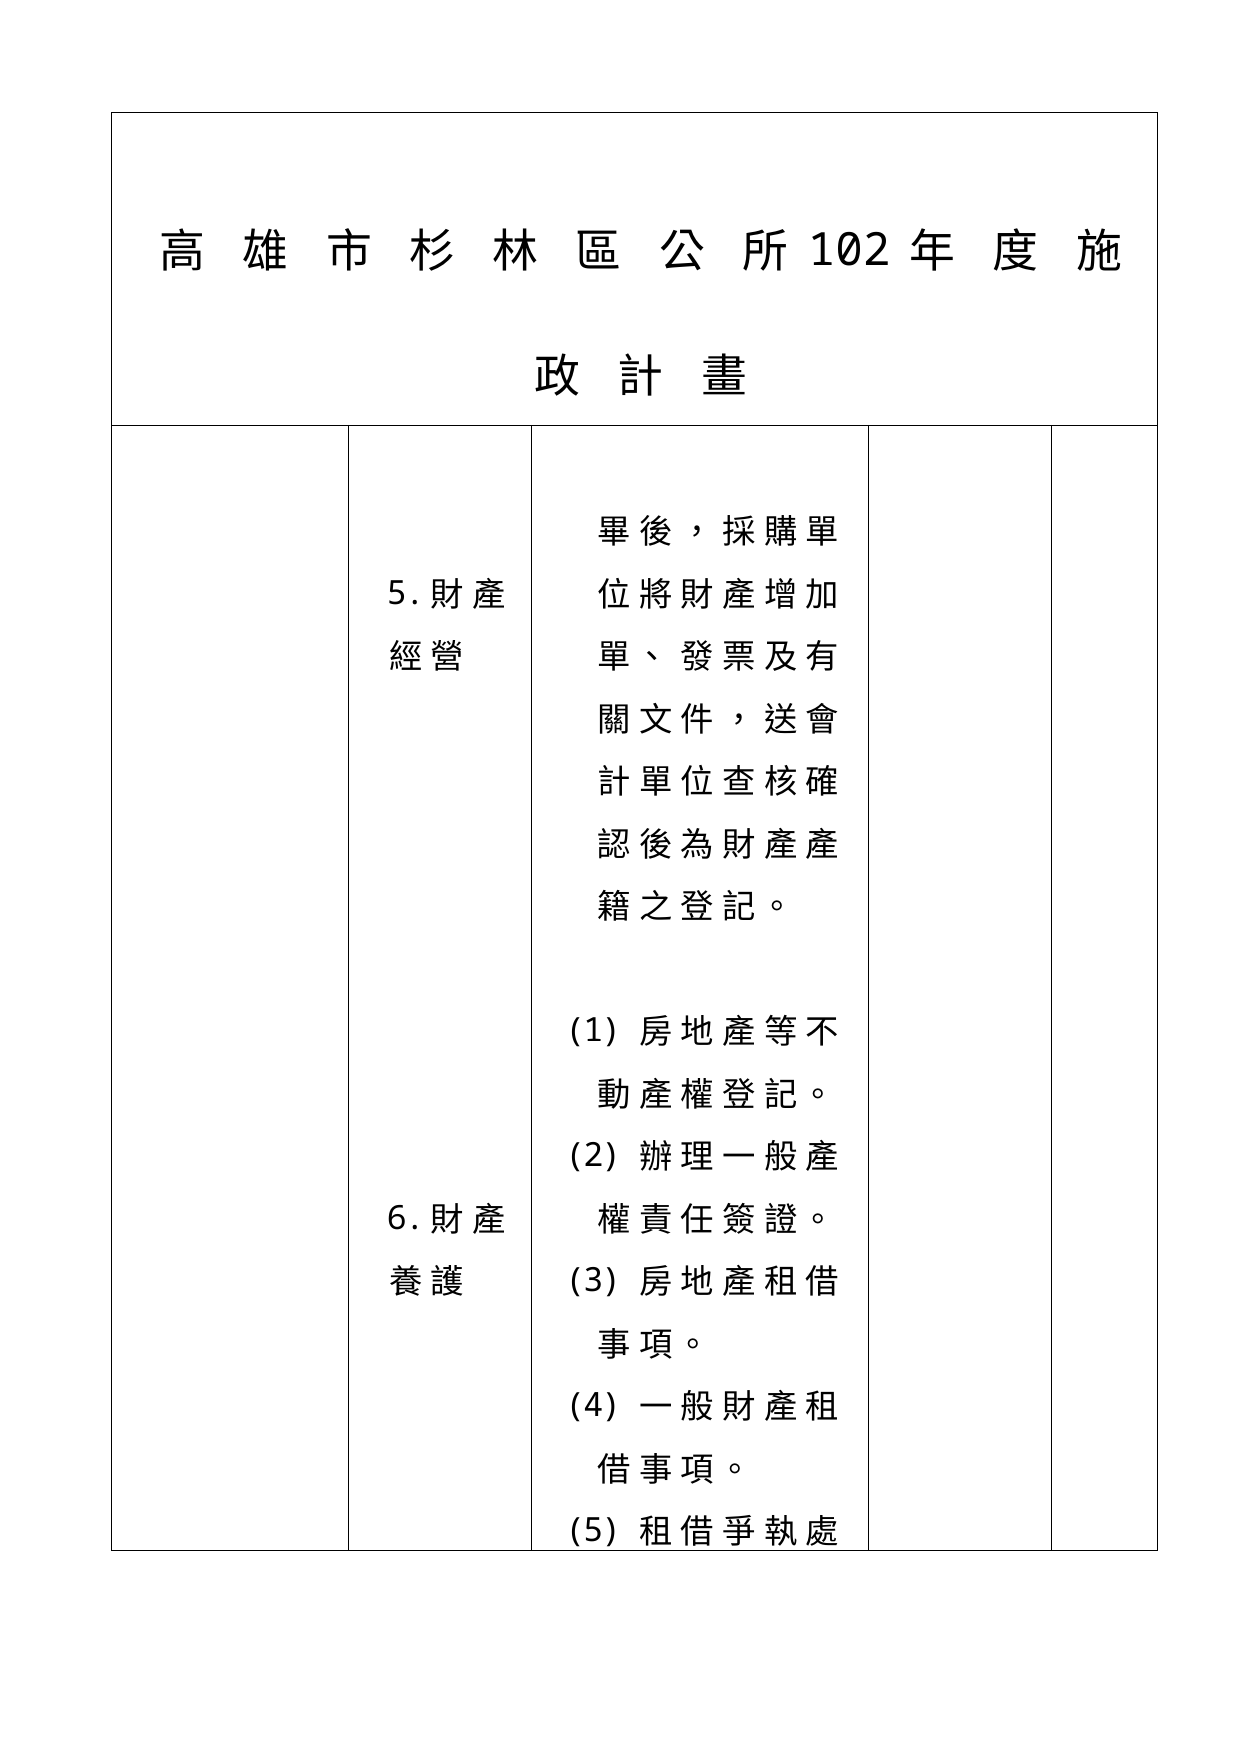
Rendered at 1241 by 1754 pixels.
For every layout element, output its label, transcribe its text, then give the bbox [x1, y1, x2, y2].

table_cell [1052, 426, 1157, 1550]
table_cell 壹、一般行政 一、秘書室業務 (一)文書檔案管理 (二)庶務（財產、廳舍）管理 (三)財產管理 (四)出納管理 (五)研考業務 二、人事業務 人事管理 三、主計業務 (一)歲計 (二)會計 (三)統計 四、政風業務 區公所業務 民政業務 公職人員選舉 健全基層組織 里幹事服勤管理 (四)里鄰長福利及講習 (五)改善市容查(通)報 (六)改善民俗 (七)調解業務 (八)宗教業務 (九)祭祀公業申請案件之處理 (十)地政業務 (十一)國民教育 (十二)社會教育暨家庭教育 (十三)醫療防疫保健 (十五)民防組訓 (十六)動員應變業務 (十七)原住民生活輔導 （十八）客家業務 (十九)災害防救 (二十)古蹟及歷史建築清查提報 (二十一)役政業務 （二十二）法制業務 四、農業業務 （一）農地 管理 （二）農業推廣與糧食生產調查 （三）水土 保持 （四）林務 管理 （五）畜水產業務 （六）其他 伍、經建業務 (一)道路橋樑工程 (二)各項工程管理 (三)都市計畫 (四)水利業務 (五)建築管理 (六)辦理工廠校正暨營運調查 （七）稅務工作 (八)基層建設小型工程 陸、社會業務 (一)社會福利 (二)社區發展管理 (三)社會救助 （四）社會運動 [112, 426, 348, 1550]
table_cell (1)蒐集輿論反映資料，專人慎重處理，以達行政效率。 (2)機密案件依照規定辦理，以確保文書作業安全。 切實依照「高雄市政府文書處理實施要點」及有關法令規定，辦理公文收發、繕校工作。 依照「印信條例」及有關法令規定管理與使用印信。 設置專人，依照「高雄市政府文書處理實施要點」及有關法令規定辦理，使文卷案案可稽，並加強作業效率，提昇管理與應用功能。 (1)財產增減、移動登帳報告登記。 (2)財產增減月報、半年報、報廢表之編擬年統計表並定期(不定期)盤點清查。 （3）「市有財產管理系統」線上作業。 充實辦公廳設備，維護公共安全及營造優質洽公環境品質。 汰換及增購資訊硬、軟體設備，提升本所網路品質及資通安全。 (1)財產撥入接收捐送及購置之處理。 (2)財產之購置及營造請購單證簽辦與核定。 (3)財產之採購依據政府採購法規定辦理。 (4)採購驗收完畢後，採購單位將財產增加單、發票及有關文件，送會計單位查核確認後為財產產籍之登記。 (1)房地產等不動產權登記。 (2)辦理一般產權責任簽證。 (3)房地產租借事項。 (4)一般財產租借事項。 (5)租借爭執處理。 (1)財產損毀及遺失之調查理賠事項。 (2)財產保護及修繕事項。 (3)擬定消防防護計畫書，依規定進行消防編組，定期進行消防演練，期能落實火災、地震等災害預防。消防設備及飲水設備安全檢測。 (4)財產稅費及防護保險之處理。 (1)財產之報損、報毀或撥出之核定。 (2)辦理動產變賣標售事項。 (3)財產各項報表編報。 (1)車輛購置、贈與、移撥及報廢。 (2)車輛登記檢驗領照納稅事宜。 (3)車輛之保險事項。 (4)車輛之調派。 (5)油料與材料、工具報銷。 (6)車輛耗油量月報表之編造。 (7)車輛肇事之處理。 (1)車輛檢修報告及經費報銷。 (2)未合保養及修理事項之處理。 （1）依工友管理規定。 （2）依高雄市政府事務勞力替代措施推動方案及相關規定辦理。 (1)單位及人員清潔檢查工作。 (2)辦公處所佈置及調整建議。 (3)配合清除髒亂有關推行衛生清潔檢查工作。 (4)辦公廳內外環境之美化。 (5)辦公廳搬遷、計劃、進度、合約簽訂。 將拍賣案予以公告並及時依限將處理情形函復法院。 (1)編製年度物品購置概算。 (2)成躉採購之物品核定。 (3)辦理有關事務物品之採購。 (4)事務機械器具之保管養護。 (5)運動器材之保管養護。 (1)物品驗收後之處理。 (2)非消耗性物品之借用登帳。 (1)報廢物品之處理。 (2)物品收支月報。 (3)物品收支登帳。 (1)依據政府採購法規定辦理招標公告。 (2)開標結果之簽報。 每半年填報半年報表，每年填寫年報表送財政局備查。 現金(支票)出納保管，經常與各課室密切維繫協調，依法執行，收支隨時登記，數字力求正確無誤確實。 (1)協助各課室提出研究發展計畫以助益區政革新。 (2)依照研究單位或個人所提研究計畫呈報市府敘獎。 (1)切實執行稽催工作，掌握公文處理流程。 (2)加強實施本所訂定之「人民陳請案件作業流程處理期限」，以提高時效。 (1)上級交辦及重要業務列入追蹤管理。 (2)有關業務之協調與連繫。 (1)研擬下年度施政計畫先期作業，函報民政局審核後報府審議。 (2)擬訂下年度施政計畫草案報府審查並轉送市議會核備。 (1)賡續本所辦理為民服務平時考核工作。 (2)繼續實施「表揚績優地方人士實施要點」鼓勵提倡熱心公益者。 (3)與人民有關業務做到單一窗口櫃台化，達到一貫作業要求。 (4)規劃辦理以電話及通訊處理申請案件及簡化各項申請書表及其流程，以達到便民目的。 (5)舉辦為民服務工作人員講習及分組研討以提高素質。 (6)提供民眾便捷的各種意見反映管道。 (7)撰擬每年度為民服務工作績效報告。 (1)配合市府資訊中心戶役政電腦連線，持續推動辦公室自動化，並加強培訓區政資訊人員備用。 (2)申請資訊設備，推動辦公室自動化。 (1)人民陳情案件 均依規定追蹤列管,期限內辦妥以達便民措施。 (2)接獲人民訴願案即予列管，詳查處理情形，以合情、合理、合法的原則，慎重妥善處理。 (1)依銓敘部頒「各機關職稱及官等職等員額配置準則」等規定檢討組織編制。 (2)推動策略性人力資源管理措施及落實顧客導向之人事服務，貫徹分層負責，權責劃分明確，公文流程縮短，發揮行政效能。 (1)依法組成本所甄審委員會、考績委員會以公開、公平、公正辦理陞遷審議。 (2)職務出缺，除由現職人員升補外，均申請分發考試及格人員，以貫徹考用合一政策，或依業務需要商調他機關現職人員。 (3)依法辦理本所公 務人員任免遷調及銓審作業。 (4)落實照顧弱勢族群工作權，依規定進用身心障礙人員。 (1) 綜覈名實、信賞必罰，建立平時考核動態資料，作為考績獎懲及任免遷調之依據。 (2)依相關法令公正、公平辦理另予考績、年終考績及專案考績。對平時工作積極、業績優異或品德操守良好，有具體事蹟之人員予以激勵表揚。 (3)依照「行政院及所屬各機關公務人員平時考核要點」等相關法令加強勤惰管理，強化公務紀律，加重單位主管督導責任。 (1)加強推動「公務人員終身學習推動方案」、「各機關鼓勵公務人員積極學習英語具體措施」及「型塑學習型政府行動方案」,「推動公務人員數位進修計畫」等方案，派員參加各項訓練，培養公務人員創新觀念，提昇服務品質。 (2)鼓勵員工在職進修，積極參與各項研習課程,提升本所公務人員人力素質。 (1)按中央有關規定覈實支給員工待遇、獎金、子女教育補助費、各項生活津貼及國民旅遊卡休假補助等其他給與維護員工權益。 (2)確依「公教人員保險法」辦理公、務人員公保事宜。 (3)確依行政院89年11月9日台89院人政給字第211130號函示「推動維護公務人員健康管理」編列預算補助40歲以上職員健康檢查費事宜。 (4)全民健康保險：依全民健康保險法及有關規定辦理公務人員及其眷屬全民健康保險。 (1)依規定辦理退休、撫卹、資遣案件，並購買獎牌、紀念品等贈送退休人員。 (2)主動宣導有關公務人員退休撫卹之相關權益事項。 (3)依規定實施退休人員照護事項。 (4)每年1月16日、7月16日定期發放月退休金、撫慰金；並依規定於春節、端午節及中秋節發放三節慰問金及68年以前早期退休人員年節照護金暨7月16日發放年撫卹金，充分照護退休、撫卹人員。 (5)按時於行政院人事行政總處ECPA之軍公教人員退休撫卹資料調查表正確填報資料。 (6)按時繳納當月退撫基金費用；推動退休公務人員參與志願服務。 (1)切實執行簽到退管理，對本所員工出勤，每月依規定實施不定期、不定時抽查維護辦公紀律。 (2)落實職務代理制度，建立職務代理人名冊，確實執行。 賡續建立或更新機關與個人資料，按時填送各項表報。 配合ecpa人事服務網路平台，賡續推動「人力資源管理資訊系統」（WebHR），並隨時異動更新，維持人事資料即時性與正確性。 加強實施員工參與及建議制度，以提升行政效率。利用集會等各種傳遞訊息方式，加強宣導性騷擾、性別歧視防治觀念及申訴管道，並積極拔擢績優女性同仁，並依限填報相關資料參加市府推動性別主流化木棉獎。 依高雄市地方總預算編製作業手冊及有關規定，就各業務單位工作所需，依規定範圍核實編製年度歲入、出預算。 預算完成法定發布或核定保留程序後，參照各業務單位年度工作進度，編製預算(保留)分配表陳報市府核定後付諸實施，並切實監督執行。 視實際業務需要，依照預算法與中央及及地方政府預算籌編原則，及直轄及縣(市)單位預算執行要點之規定，適時辦理追加（減）預算或動支市府第二預備金，並依高雄市政府動支災害準備金作業要點，及時辦理動支災害準備金作業。 (1)經費動支核簽應與預算編列用途相符;預算執行應與計畫進度相合，如有落後，促請業務單位注意檢討改進。 (2)採購計畫應依政府採購法及相關子法規定程序辦理。 (3)健全財務秩序，加強財務內控，除嚴格審核各項收支憑證外，不定期實施現金、票據與證券查核等。 (4)依據帳籍按月編製會計報告;上半年編製半年結算報告，按年編製單位決算。 (5)各項支付案件依法審核，除採購卡給付項目外，儘速隨到隨辦，完成支付手續，一般以不超過五天為限。 (1)辦理各類公務統計報表之審核與管理。 (2)配合及協調辦理各項統計調查工作。 (3)兼（協）辦統計調查人員之遴選與聯繫。 選定易滋弊端業務項目辦理業務稽核，先期發掘業務缺失並提出改進措施。 透過各種會辦案件或召開政風座談會及執行專案訪查，研提業務興革建議，提昇機關廉能形象。 聘請具法律素養之專家、學者，利用各種集會場所講解端正政風、防制貪瀆相關法令，增進員工法律常識。 檢討本所「無效率不便民」之行政規章，並透過廉政會報及主管會報適時修正，以提昇行政效率及消弭貪瀆成因。 主動發掘員工廉能事蹟，簽報首長公開表揚或獎勵，樹立公務員優良典範。 利用各種集會場所及透過媒體、網路宣導相關政風法令及鼓勵民眾勇於檢舉貪瀆不法。 辦理政風實況問卷調查，以瞭解本所政風實況，作為改善政風，策進預防貪瀆不法之參考。 受理公職人員財產申報，並於次年辦理實質審查作業，另受理民眾查閱申請。 依據「高雄市政府員工廉政倫理規範」妥處相關案件、並依規定登錄建檔。 主動配合業務單位活動加強辦理反貪、反詐騙及消費者保護等宣導作為。 彙集本所採購資訊，釐析異常案件，實施重點稽核，防制弊端發生，提升施政品質。 每半年召開廉政會報乙次。 加強公務機密維護宣導工作。 實施定期與不定期機密維護檢查，發現缺失立即簽請改進。 定期辦理公務文書資料密等變更註銷作業。 針對重要行政會議及採購底價等易滋洩密事項或有關國家安全、國家利益事項，協調策訂嚴密專案保密措施，杜絕洩密情事。 加強洩密資料蒐報及查處。 辦理專案資訊機密維護檢查，配合資安演練，機先消弭資安事件，有效確保機關資訊安全。 依照本所環境特性研修訂「預防危害或破壞事件實施計畫」乙種，並結合行政力量確實執行。 實施定期與不定期預防措施安全狀況檢查，發現缺失立即簽請改善。 依據本所門禁管理安全措施確實辦理並配合保全公司，加強巡邏查察，以確保機關安全。 春安、十月慶典或專案期間召開安全維護會報，以落實安全維護功能。 依據「市府處理民眾來府陳情案件聯繫作業注意事項」規定，協調主管單位妥處民眾集體陳情案件，加強重大偶突發或危安事故之預警資料蒐報，並於事件發生1小時內，通報上級機關。 蒐集違反國家安全法第2條之1情事及有關危害國家安全及影響國家利益之資料，提供調查機關處理。 加強查察員工品德生活違常、行政缺失等情事，審慎研析案情，以發掘貪瀆不法。 對易滋弊端之業務，如採購案件，積極發掘，查處貪瀆不法案件。 依據行政院頒「獎勵保護檢舉貪污瀆職辦法」，受理各類檢舉案件，並依法審慎處理。 依據公職人員選舉罷免法及高雄市選舉委員會所訂相關規定辦理。 依據高雄市選舉委員會訓儲相關規定辦理。 依照高雄市里區域調整暨鄰編組辦法規定，要求各里辦公處擬訂年度工作計畫報區公所審核，並注意其執行績效，適時加以考核。 召開里業務聯繫會報，報告業務狀況、檢討改進里行政工作之推行及彙集建議案作妥切之處理。 特優里鄰長就現任且 無不良事蹟者，依規定程序及名額提經區務會議通過後報請市政府頒獎表揚。 結合轄內各單位整體力量，推動地方建設，提高服務品質。 (1)依據高雄市政府民政局訂頒之「高雄市里幹事服勤要點」辦理。 (2)訪問目的為瞭解里民一般狀況，發現困難問題主動為其服務。 (3)適時整理戶長資料之異動，並將訪問結果登記在戶長資料卡。 (4)為強化里幹事之勤，由民政課長及督導考核小組分定期與不定期方式赴里督導，並填訪查表送區長核閱，區長並作重點督導。 舉行里幹事工作會報，由各課室主管，提示工作事項，著重工作檢討、疑難問題之解決，並作成紀錄送區長核閱。 擬訂鄰長講習計畫，以溝通作法，促進政令之推行。 (1)擬訂鄰長參訪各項建設活動計畫及參加注意事項。 (2)調查參加參訪各項建設活動人數。 (3)依照計畫分梯次執行。 里鄰長於任期內死亡者，發給1次喪葬補助暨遺族慰問金，其標準如下： (1)里長：2萬元。 (2)鄰長：1萬5仟元。 每位鄰長每人每月2,000元交通費。 每位里鄰長每人每月240元。 依據全民健康保險暨相關規定辦理。 (1)要求里幹事鼓勵並宣導轄內市民自動自發(反映)改善市容。 (2)依據「高雄市政府改善市容查(通)報實施要點」辦理，對改善市容案件儘速填寫查(通)報，逕送業務有關機關辦理，並轉報市府處理。 在轄區內如有發現廢棄車輛，要求各里幹事及時查報並函轉警察單位辦理。 (1)勸導農曆7月普渡及同一主神祭典在同一天舉行。 (2)宣導中元節配合集中焚化紙錢。 (3)執行祭典拜拜節約不赴宴、不宴客，公務員率先倡導力行。 (1)組織改善民俗勸導小組勸導民眾實踐節約。 (2)勸導市民參加集團「婚禮」力求節約，不舖張。 利用各種集會(里民大會及寺廟基層會議)時宣導。 (1)利用各種集會，廣予宣導調解功能。 (2)及時召開調解委員會議調解糾紛。 每月第二週週五服務區民 不定期清查、訪視轄區內未登記之寺廟、教會(堂)，積極輔導辦理登記。 (1)加強財務稽核。 (2)輔導健全組織。 (3)掌握動態，出席各項會議。 (4)加強溝通互動、協助解決各項疑難問題。 輔導節約祭典費用，興辦公益慈善活動，以彰顯宗教慈悲濟世、教化社會、造福人群之精神。 (1)輔導祭祀公業土地派下提出祭祀公業土地登記。 (2)核發祭祀公業派下員證明。 配合宣導公告土地現值相關事宜。 (1)依耕地三七五減租條例、高雄市耕地租約登記自治條例及相關法令規定辦理耕地租約變更、終止、註銷、更正登記等事項。 (2)依耕地三七五租約清理要點及相關法令規定清理耕地三七五租約，遇有租約資料與實情不符部分，則後續依有關規定辦理。 (3)對於訂有三七五租約者，隨時與地政事務所聯繫依異動情形（例如終止租約、徵收、重劃、重測、分割、合併）釐正租約登記簿冊。 (1)依耕地三七五減租條例、高雄市政府及各區公所耕地租佃委員會組織規程、高雄市各級耕地租佃委員會調解調處須知等關法令規定辦理耕地租佃爭議調解。 (2)審查租佃爭議調解申請案之資格與附繳證件，並於調解前先實地勘查土地使用現況。 (3)調解會議決議內容應具體明確，會議紀錄（含筆錄）應報市府備查。 (4)經調解成立案件函報市府耕地租佃委員會發給證明書，調解不成立案件移請市府耕地租佃委員會調處。 (5)如遇天災時，召開耕地租佃委員會，勘查歉收情形，並議定減租辦理，陳報市府。 召開租佃委員會辦理。 配合非都市土地使用管制規則第5條規定，查報違反非都市土地使用管制。 (1)召開「強迫入學委員會」，執行強迫入學條例施行細則有關規定事項，並隨時追蹤中輟通報學生，執行強迫入學規定。 (2)適時調查區內學齡兒童，確實審核戶籍資料，並依學區劃分填送入學通知單。 (3)配合各校輔導休學或自動離校之學生，繼續完成9年國民教育。 (1)加強配合推行莊敬自強端正禮俗宣導。 (2)適時配合舉辦各種社教活動。 (3)洽請社團寺廟舉辦有意義的文教活動。 (4)加強宣導守法觀念，鼓勵社區自主精神意識，以塑造優質環境，培養居民認同感。 （5）辦禮春秋季藝文活動及國語文競賽。 (1)協助醫療衛生單位推行醫療保健及公共衛生工作。 (2)鼓勵市民按時接受各項疫苗接種。 (3)利用行政系統、里民大會協助推行食品安全等各項衛生教育工作。 (1)每月定期召開登革熱區級防疫指揮中心會議，建立跨單位合作機制。 (2)輔導各里成立從事有關環境整頓或環境改造相關工作之志工隊。 (3)規劃辦理里鄰長登革熱研習會及社區民眾登革熱衛教宣導。 (4)請各轄區里幹事查報轄區內破損空屋函報各權管單位。 (5)病媒蚊調查布氏指數三級以上里段，於3-7日內動員清除孳生源工作（落實三級大掃除、四級大掃蕩）。 (6)根本處理轄區內積水地下室、破損空屋、髒亂空地、廢輪胎廠、回收場、陽性水溝、大型隱藏性孳生源。 (7)落實大雨後48小時七大列管點複查及登革熱防治工作。 (1)於流感大流行時，執行轄區臨時集中收治隔離場所防治措施。 (2)利用各種集會宣導流感防治措施。 (3)辦理流感種子教師與防疫志工之組隊培訓。 (4)協助宣導市民接種流感疫苗。 (1)公所於里民活動或鄰里長集會，協助宣導結核病防治及七分篩檢表。 (2)協助經濟弱勢X光巡檢活動。 (1)於里民大會宣導愛滋病防治。 (2)鼓勵市民利用轄區衛生所資源，接受愛滋病毒篩檢。 協助推動社區健康營造 (1)協助發掘及通報社區有長期照顧需求個案。 (2)結合社區資源宣導長期照顧服務。 (1)強化轄區內里長、里幹事推動「老人免費裝假牙」人員在職教育訓練，內容包括假牙申請方式、補助年齡及對象、假牙補助類別及補助經費。 (2)結合社區資源宣導「老人免費裝假牙」之老人社會福利政策。 (1)配合衛生單位針對所轄里長、里幹事辦理自殺防治守門人訓練，落實守門人功能，訓練成果累計達轄區里數80%以上。 (2)利用行政系統、里民大會協助推動安心專線：「0800788995」。 落實社區內自殺高風險個案的發掘、關懷、轉介及通報。 協助宣導24小時不打烊免付費戒毒成功專線「0800-770-885 請請你、幫幫我」。 (1)協助本市衛生所辦理癌症防治篩檢工作。 (2)於各區公所跑馬燈或LED電子看板播放檳榔子本身就是致癌物，即使不加紅灰、白灰、荖花、荖葉等添加物，嚼它就是會致癌」及「政府提供免費子宮頸癌、乳癌、大腸癌、口腔癌四項癌症篩檢，符合篩檢資格民眾請洽各區衛生所。 宣導民眾預防食品中毒5原則：要洗手、要清潔、要生熟食分開、要澈底加熱、要低溫保存。 宣導民眾均衡攝取各類新鮮食物，減少因攝取大量單一食物而提高特定汙染物質之風險。 召開推行會報及檢討會。 加強各社區、機關學校環境清潔綠美化。 （1）加強社區共共衛生設施及家戶衛生教育。 （2）資源回收及垃圾減量。 （3）廚餘回收再利用。 (1)依據內政部國防部函頒「民防團隊編訓服勤實施規定」辦理。 (2)本區民防團、分團經常檢討。 依上級規定辦理。 遵照上級所頒演習計畫及規定辦理。 設立「空襲災害收容救濟站及分站」。 調查戰時可動員人力、物力，隨時掌握動員及徵購徵用。 （1）運用民間及學校力量協助維持交通安全。 （2）人口密集處逐年增設消防栓，以加強防火設施。 (1)依據市府年度動員分類執行計畫策訂本區動員執行計畫。 (2)辦理動員之協調、訓練與演習工作。 (1)配合辦理原住民微型經濟活動貸款、專門人才獎勵、購屋補助、整修建住宅補助及綜合發展基金貸款、國宅配售、法律服務、協助解決生活上所遭遇之困境，使其獲得實質之照顧。 (2)積極鼓勵原住民青年參加職業訓練，習得一技之長，提升生活水準。 (3)宣導原住民登記族別，提升族別註記率。 (4)輔導原住民加入全民健康保險、國民年金，保障醫療權益。 (5)輔導原住民繳納國民年金。 （1）辦理慶祝全國客家日活動。 （2）辦理客庄民俗節慶、客家產業等特色活動。 （3）營造客庄聚落環境風貌。 （4）成立客語推行委員會，協助轄區推動客語教學及客家文化活動。 (1)依轄區特性舉行防火防災(防颱、防震)宣導。 (2)印製相關防火宣導資料、標語實施里鄰宣導。 (3)利用里民大會及鄰長會議宣導居家防火、用電安全等防災宣導。 (4)輔導市民自行購置維護滅火器等消防器材及裝設照明及監視錄影設備。 (1)依據「高雄市地區災害防救計畫」及災害防救法相關規定辦理。 (2)配合「市級災害應變中心」之成立，於內部成立「緊急應變小組」，執行「災害應變中心」交付之各項災害防救任務。 (3)執行災情查報任務，並將災情彙整定時回報「災害應變中心」。 (4)整合災害防救相關業務，並由專人辦理。 依據文化資產保存法相關規定辦理。 填報調查表，並檢附相關照片、地籍圖及歷史、文化、藝術、建築等價值內涵後，加蓋填報機關印信提報本市文化局辦理。 (1)依據國民兵戶籍遷出(入)，而依規定辦理本區國民兵役除(列)管理。 (2)協助市政府調集役政人員，辦理役政人員在職訓練。 (3)辦理國民兵年度總清查 (4)依據規定辦理本區內兵要地誌調查。 (5)辦理本區列管之已訓及代訓國民兵分證明書發放。 (1)辦理役男身家調查及因戶籍遷出(入)之役男除、列額異動管理。 (2)辦理役男徵兵調查及預官體檢等事宜。 (3)辦理役男軍種、兵科 、籤號抽籤事宜，以確定其所徵集之軍種及順序。 (4)辦辦理常備兵、預官、補充兵、及替代役徵集入營事宜。 (5)辦理役男申請復檢、年度難以判定體位複檢補檢等事宜。 (6)辦理在學學生因故 休、退學之因案緩徵人員處理等事宜 (7)為役男條件符合者，依規定辦理延期入營事宜。 (8)依規定辦理妨害兵役案件及行方不明役男查察，並會請戶政所、警察局、境管局等單位，協助查案。 (9)將本區就讀軍、警校 之學生列名管理及註記，若因故未就讀，則納入徵處。 (10)辦理役種區劃、提前退伍申請及禁、免役案件處理。 (11)受理役男替代役申請及出國請申請各項業務。 (1)辦理在營軍人及替代役在役徵屬生活扶助各項業務。 (2)辦理在營軍人貧困徵屬各項生育及喪葬補助事宜。 (3)協助推行役政有功人員表揚。 (4)配合上級兵役宣導及留守業務處理。 (5)辦理在營軍人貧困徵屬免費就醫申請及全民健保補助傷亡慰問及善後處理。 (1)辦理後備軍人異動管理、緩召業務。 (2)歸鄉報到、輔導就業、在職訓練等工作。 (3)協助高雄市後備司令部辦理後備軍人教育及點閱召集。 (4)受理後備軍人退伍令遺失或破損補換發、轉免役等各項申請事宜。 (1)依照替代備役難管理規定，受理替代役人員報到列管並嚴密辦理異動連繫掌握替代役備役動態，於15日內通報有管單位辦理。 (2)依照替代役備役男管理規定，辦理替代役備役役男回役、免予回役陳報核定。 (3)依照管理作業規定每月清查歸鄉報到成果製表呈報市府並配合市府全面清查替代役管理資料。 (1)系統維護管理 (2)系統財產之管理 (1)加強宣導國家賠償法相關條文。 (2)如有發生國家賠償事件依國家賠償法相關規定辦理國家賠償。 研究不適合實際之有關法規建議修訂或廢除。 依據非都市土地容許使用農業用地作農業設施容許使用審查辦法辦理。 受理區民申請，檢證勘查，並依據「農業用地作農業使用證明認定」審查，符合後由本所核發證明書。 （1）維護農民福祉及生態環境，遵照上級政府訂頒計畫辦理確保糧食供需平衡。每年分為一期作及二期作下里受理、勘查與編造清冊。 （2）稻田多元利用-種植景觀綠肥，美化市容。 打造高產值有機養生精緻農業。 （1）依規定設置農情田間調查員分區、分段調查，彙整查報資料力求準確以供上級分析。 (2)每月份執行各花卉、雜糧及蔬菜等作物產量預測。 (1)天然災害發生期間，由本所查報災情，並立即速報給上級以作即時之應變。 (2)如經農委會公告本市達到農業天然災害現金救助區，則本所成立工作小組啟動現金救助工作，受理申報、現場勘認與編造清冊等業務。 加強輔導農民農藥使用安全，對農作物病蟲害有效防治及農藥殘留。另配合上級政府辦理滅鼠工作，以防鼠害。 提高農地利用價值輔導農民以科技方法協助農業生產俾增進農業生產力，提高農民所得。 (1)山坡地違規使用查報取締管理。 (2)山坡地保育利用宣導。 (3)衛星影像變異點查報。 於每年5至9月實施檢測工作，並依下列辦法受理申請： (1)平地造林依照行政院農業委員會訂定「平地造林直接給付及種苗配撥實施要點」，確實執行。 (2)山坡地造林依照行政院農業委員會與行政院原住民族委員會訂定「獎勵輔導造林辦法」辦理。 （1）依規定每月調查區內魚塭放養量及收穫量作為產銷輔導資料。 （2）陸上魚塭養殖漁業登記證之申請業務。 配合市府訂定計畫辦理調查作業。 (1)依據「查編與農業經營不可分離土地作業要點」辦理。 (2)受理申請期間為每年五月一日至五月三十一日；實地會勘時間為每年五月一日起至六月三十日止；並於每年七月三十一日前造冊。 依據「農耕用機器設備及農地搬運車使用免徵營業稅燃料用油作業須知」及「農業機械使用證申請及發證須知」辦理執行。 從葫蘆種植、雕刻、運用行銷、開發市場及創造商機。 依公共工程作業要點辦理抽驗,並加強督導監造單位監工,以提升工程品質。 確實依政府採購法實施細則等相關規定辦理。 協助執行颱風災害復建工程。 執行道路、橋樑等工程監督、驗收等。 辦理各植樹綠化道路之養護工程。 核發都市土地使用分區證明書。 (1)建請市政府清疏區內各區域排水圳,促使排水暢通。 (2)建請市政府整治或清疏區內野溪,改善淤積問題以利排水。 (3)中小排水（一般排水）管理、新建、修建及計畫提報。 (1）雨水下水道管理、新建、修建及計畫提報。 (2）高雄市政府委託辦理事項 (3)道路側溝新建、修建及計畫提報。 (4)災修工程案件提報。 辦理高屏溪水質水量保護區水源保育與回饋計畫事項 (1)協助核發無自用農舍證明書。 (2)違章建築查報,請高雄市政府依法拆除違建物。 配合市府辦理「工廠校正暨營運調查」工作。 （1）配合財稅相關單位辦理各項稅務宣導。 （2）財產稅（房屋稅、地價稅）補單事宜。 依據新制定高雄市市區道路管理自治條例執行6公尺以下道路路面之改善及養護。 (1)辦理中低收入老人生活津貼。 (2)獨居老人送餐服務。 (3)辦理中低老人暨身心障礙者特別照顧津貼。 (4)辦理重陽節敬老禮金發放。 (5)老人活動中心管理。 (6)受理優惠記名卡的申請。 （7）辦理設籍本市1年且年滿65歲以上老人參加全民健保自付額補助及核退事宜。 (1)辦理身心障礙手冊製作相關業務。 (2)身心障礙者健康保險保險費補助。 (3)辦理各項身心障礙者生活補助、生活輔助器具費用及日間照顧及住宿式照顧費用補助。 (4)輔導身心障礙者減免汽車牌照稅及申報綜合所得稅,享有身心障礙者特別扣除額。 (5)身心障礙者就業服務、職業訓練宣導。 (6)辦理重度以上身心障礙者福利津貼。 (7)辦理中低老人暨身心障礙者特別照顧津貼。 (8)辦理身心障礙者優惠記名卡的申請。 (1)辦理單親家庭子女生活教育補助申請，經調查、核定後，列冊補助。 (2)受理特殊境遇家庭緊急生活扶助與子女生活津貼、托育津貼及教育補助證明等之申請審核及核定。 (3)辦理弱勢家庭兒童及少年緊急生活扶助。 （4）辦理父母未就業育兒津貼。 (5)受理特殊境遇家庭身分證明之申請審核。 (6)受理設籍前外籍配偶遭逢特殊境遇之家庭扶助之申請審核及核定。 (7)辦理弱勢兒童及少年生活扶助之申請審核及核定。 (8)受理弱勢兒童及少年醫療補助之申請與初審，送社會局複審、核定。 (1)輔導社區會務財務功能健全。輔導社區生產建設基金之運用與管理並定期（一年）查核存款情形。 (2)推展社區各種活動。 (3)督導社區確實辦理成果維護。 (4)輔導符合社區發展條件之地區成立社區發展協會。 (5)輔導社區發展協會推行社區福利服務。 (6)協助社區建立地方文化特色。 （1）結合社區資源宣導長期照顧服務。 （2）協助發掘及通報社區有長期照顧需求個案至本市長期照顧管理中心。 (1)辦理低收入戶、中低收入戶暨各項社會福利事項申請。 (2)積極輔導低收入戶就業自立。 (3)結合民間慈善資源辦理寒冬送暖，加強對低收入戶及中低收入戶家庭之照顧。 (1)辦理經濟弱勢傷病醫療、看護費用補助。 (2)辦理低收入戶及中低收入戶第五類福保身分納保業務。 (1)辦理生活陷困之中低收入戶及低收入戶及經濟弱勢民眾急難救助申請，並評估層轉內政部申請救助。 (2)協助街友查報並通報轉介收容安置。 (1)依災害救助相關規定核發救濟金。 (2)建立救災物資及儲備作業機制，暢通災害期間救災物資調動管道。 (3)整備充實災害收容救濟站，辦理災害期間災民收容安置作業 配合上級政策落實全民健保工作。 加強宣導國民年金保費減免事宜 宣導就業資訊及推介就業。 （1）訂定各項慶典活動計畫。 （2）召集籌備會研討活動內容，熱烈慶祝各項慶典節日。 （3）表揚模範父親及母親活動。 [532, 426, 868, 1550]
table_cell 5.財產經營 6.財產養護 [349, 426, 531, 1550]
table_header 高雄市杉林區公所102年度施政計畫 [112, 113, 1157, 425]
table_cell [869, 426, 1051, 1550]
